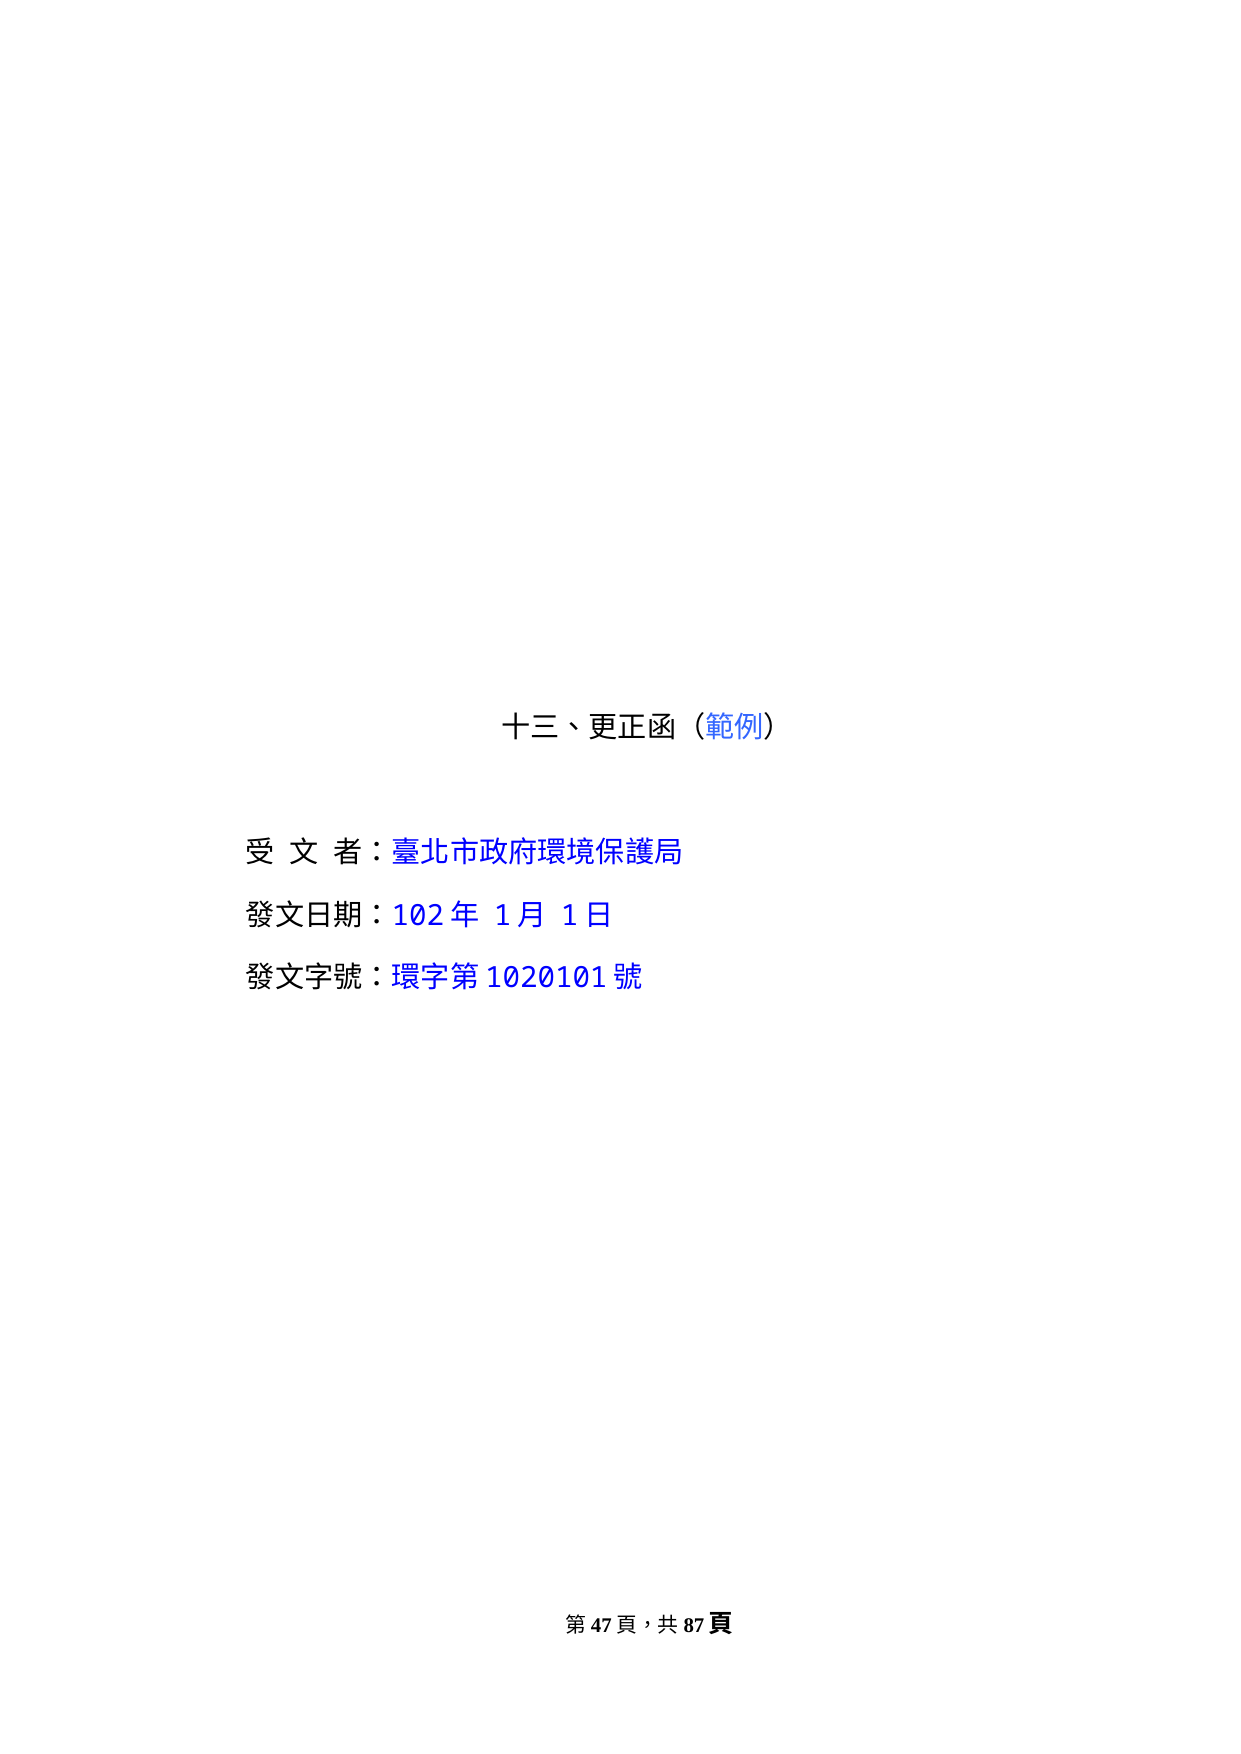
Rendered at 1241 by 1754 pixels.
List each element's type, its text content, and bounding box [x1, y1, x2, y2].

text 受 文 者：臺北市政府環境保護局 [187, 808, 1106, 871]
text 發文日期：102年 1月 1日 [187, 871, 1106, 933]
text 發文字號：環字第1020101號 [187, 933, 1106, 996]
text 十三、更正函（範例） [187, 683, 1106, 746]
